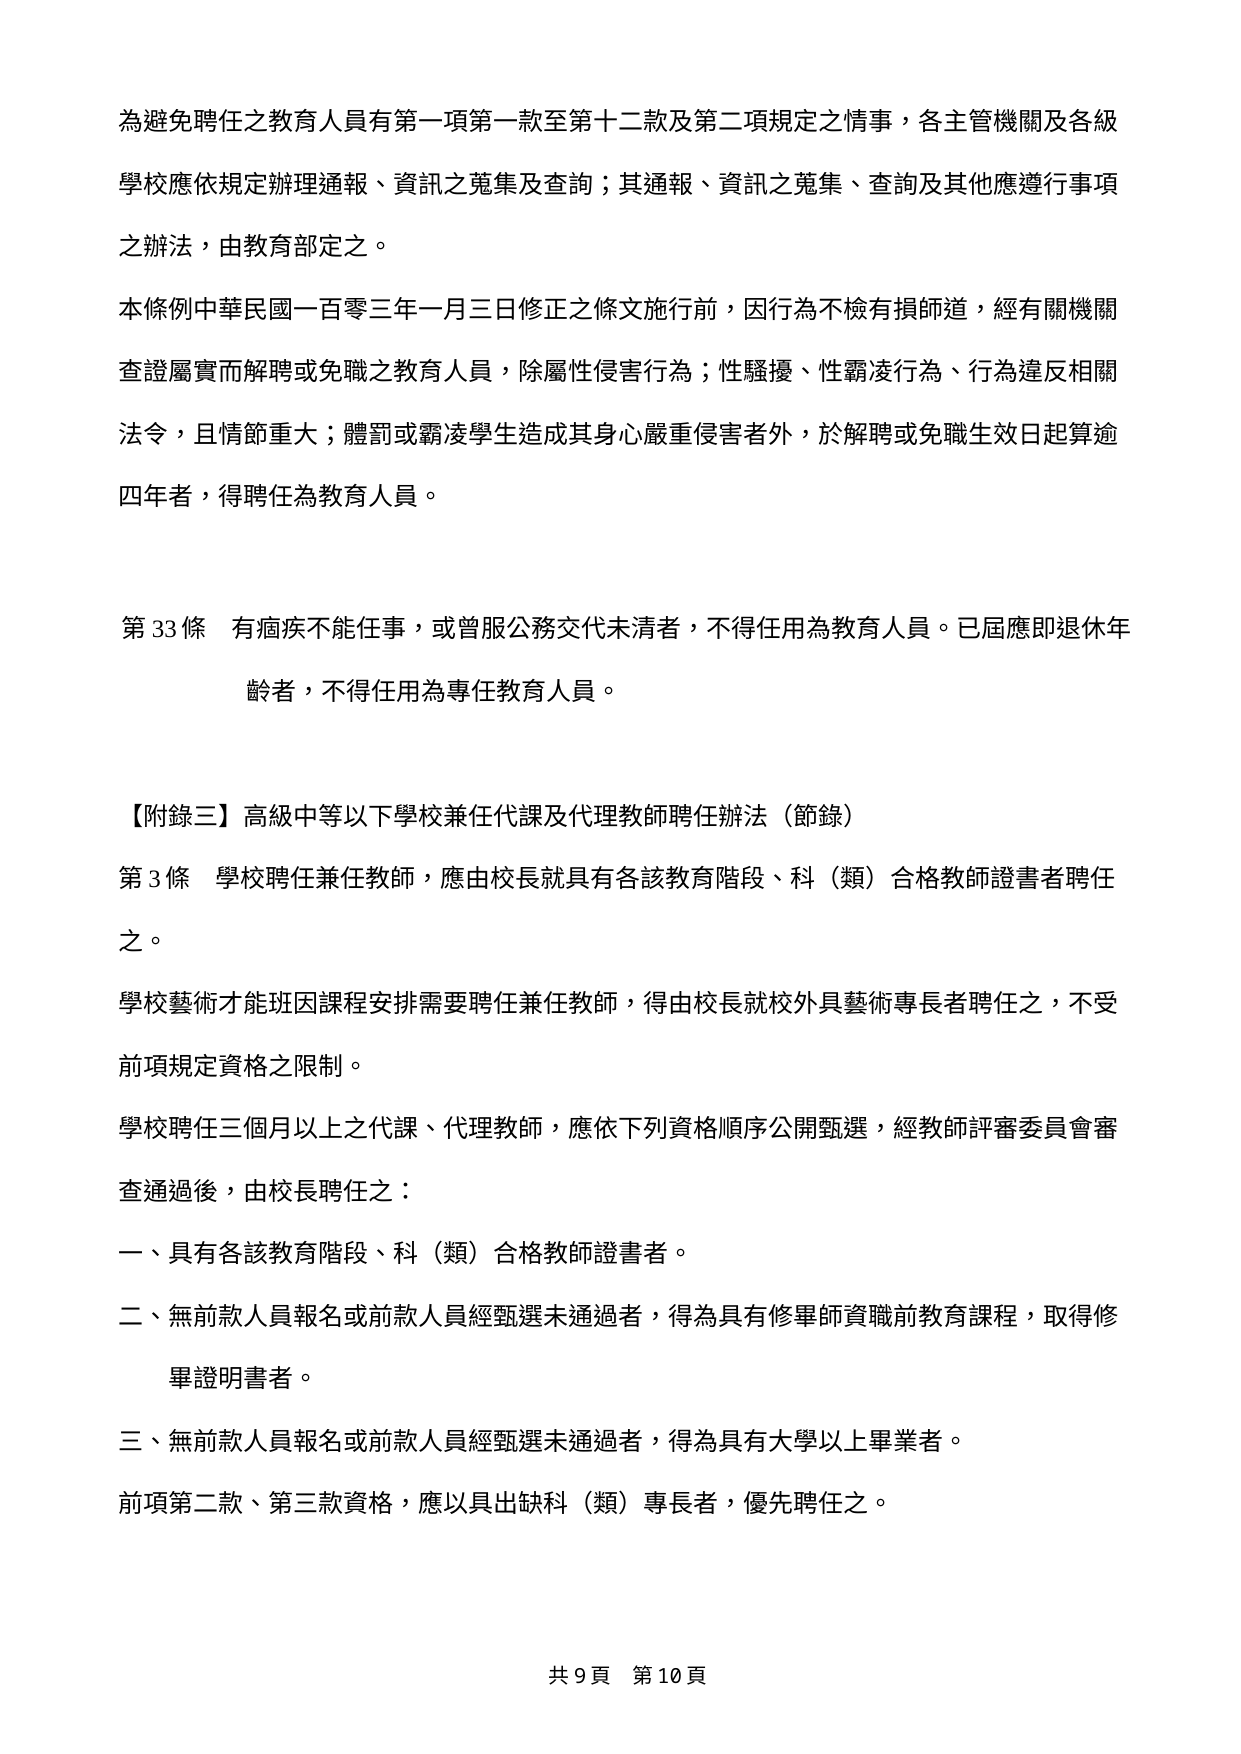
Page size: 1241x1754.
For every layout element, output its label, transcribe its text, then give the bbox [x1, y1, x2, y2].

text 第3條 學校聘任兼任教師，應由校長就具有各該教育階段、科（類）合格教師證書者聘任之。 [118, 835, 1137, 960]
text 前項第二款、第三款資格，應以具出缺科（類）專長者，優先聘任之。 [118, 1460, 1137, 1522]
text 三、無前款人員報名或前款人員經甄選未通過者，得為具有大學以上畢業者。 [118, 1397, 1137, 1460]
text 二、無前款人員報名或前款人員經甄選未通過者，得為具有修畢師資職前教育課程，取得修畢證明書者。 [118, 1272, 1137, 1397]
text 第33條 有痼疾不能任事，或曾服公務交代未清者，不得任用為教育人員。已屆應即退休年齡者，不得任用為專任教育人員。 [122, 585, 1137, 710]
text 為避免聘任之教育人員有第一項第一款至第十二款及第二項規定之情事，各主管機關及各級學校應依規定辦理通報、資訊之蒐集及查詢；其通報、資訊之蒐集、查詢及其他應遵行事項之辦法，由教育部定之。 [118, 78, 1137, 266]
text 本條例中華民國一百零三年一月三日修正之條文施行前，因行為不檢有損師道，經有關機關查證屬實而解聘或免職之教育人員，除屬性侵害行為；性騷擾、性霸凌行為、行為違反相關法令，且情節重大；體罰或霸凌學生造成其身心嚴重侵害者外，於解聘或免職生效日起算逾四年者，得聘任為教育人員。 [118, 266, 1137, 516]
text 【附錄三】高級中等以下學校兼任代課及代理教師聘任辦法（節錄） [118, 772, 1137, 835]
text 一、具有各該教育階段、科（類）合格教師證書者。 [118, 1210, 1137, 1272]
text 學校聘任三個月以上之代課、代理教師，應依下列資格順序公開甄選，經教師評審委員會審查通過後，由校長聘任之： [118, 1085, 1137, 1210]
text 學校藝術才能班因課程安排需要聘任兼任教師，得由校長就校外具藝術專長者聘任之，不受前項規定資格之限制。 [118, 960, 1137, 1085]
